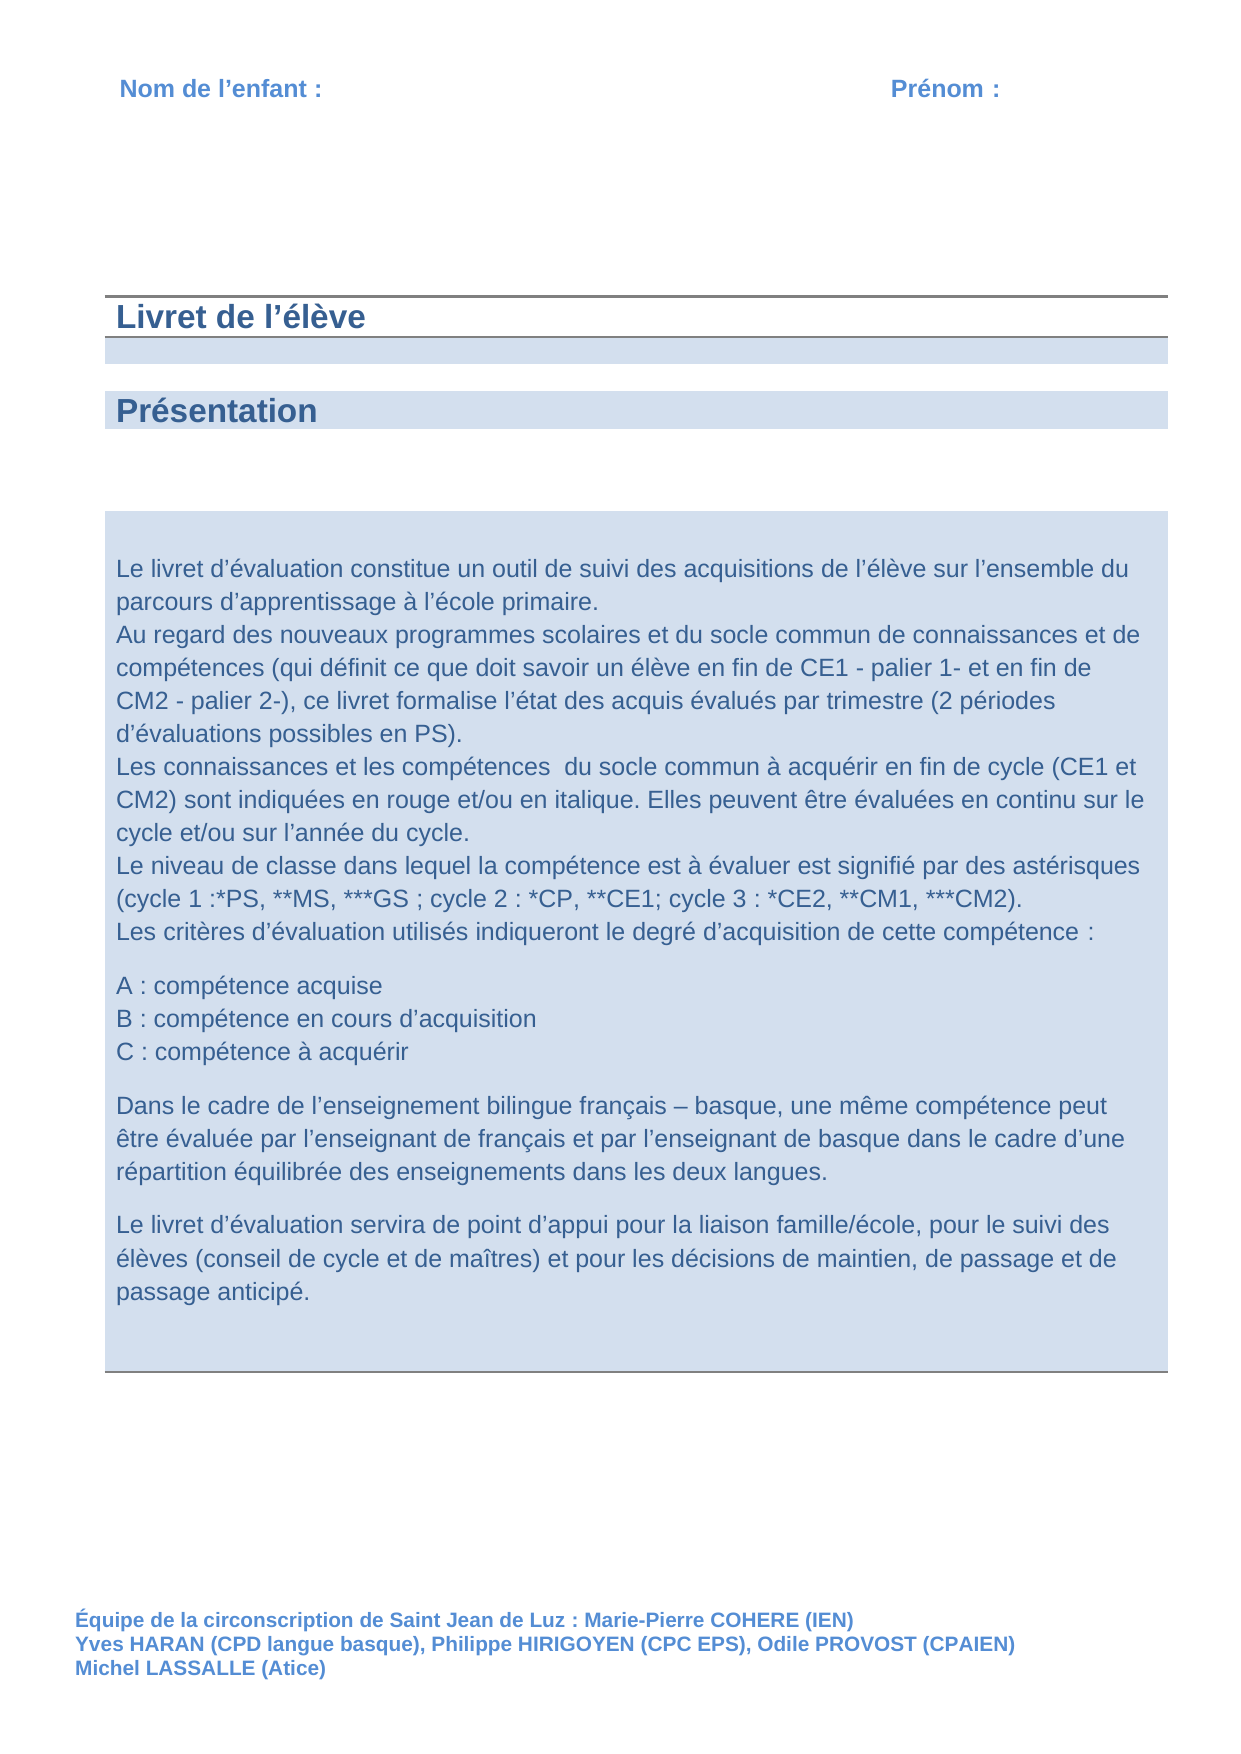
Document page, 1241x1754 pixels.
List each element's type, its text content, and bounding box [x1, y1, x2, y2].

table_cell [105, 429, 1168, 470]
table_header Livret de l’élève [105, 298, 1168, 336]
table_cell [105, 470, 1168, 511]
table_cell Le livret d’évaluation constitue un outil de suivi des acquisitions de l’élève sur l’ensemble du parcours d’apprentissage à l’école primaire. Au regard des nouveaux programmes scolaires et du socle commun de connaissances et de compétences (qui définit ce que doit savoir un élève en fin de CE1 - palier 1- et en fin de CM2 - palier 2-), ce livret formalise l’état des acquis évalués par trimestre (2 périodes d’évaluations possibles en PS). Les connaissances et les compétences du socle commun à acquérir en fin de cycle (CE1 et CM2) sont indiquées en rouge et/ou en italique. Elles peuvent être évaluées en continu sur le cycle et/ou sur l’année du cycle. Le niveau de classe dans lequel la compétence est à évaluer est signifié par des astérisques (cycle 1 :*PS, **MS, ***GS ; cycle 2 : *CP, **CE1; cycle 3 : *CE2, **CM1, ***CM2). Les critères d’évaluation utilisés indiqueront le degré d’acquisition de cette compétence : A : compétence acquise B : compétence en cours d’acquisition C : compétence à acquérir Dans le cadre de l’enseignement bilingue français – basque, une même compétence peut être évaluée par l’enseignant de français et par l’enseignant de basque dans le cadre d’une répartition équilibrée des enseignements dans les deux langues. Le livret d’évaluation servira de point d’appui pour la liaison famille/école, pour le suivi des élèves (conseil de cycle et de maîtres) et pour les décisions de maintien, de passage et de passage anticipé. [105, 511, 1168, 1371]
table_cell Présentation [105, 391, 1168, 429]
table_cell [105, 338, 1168, 364]
table_cell [105, 364, 1168, 391]
